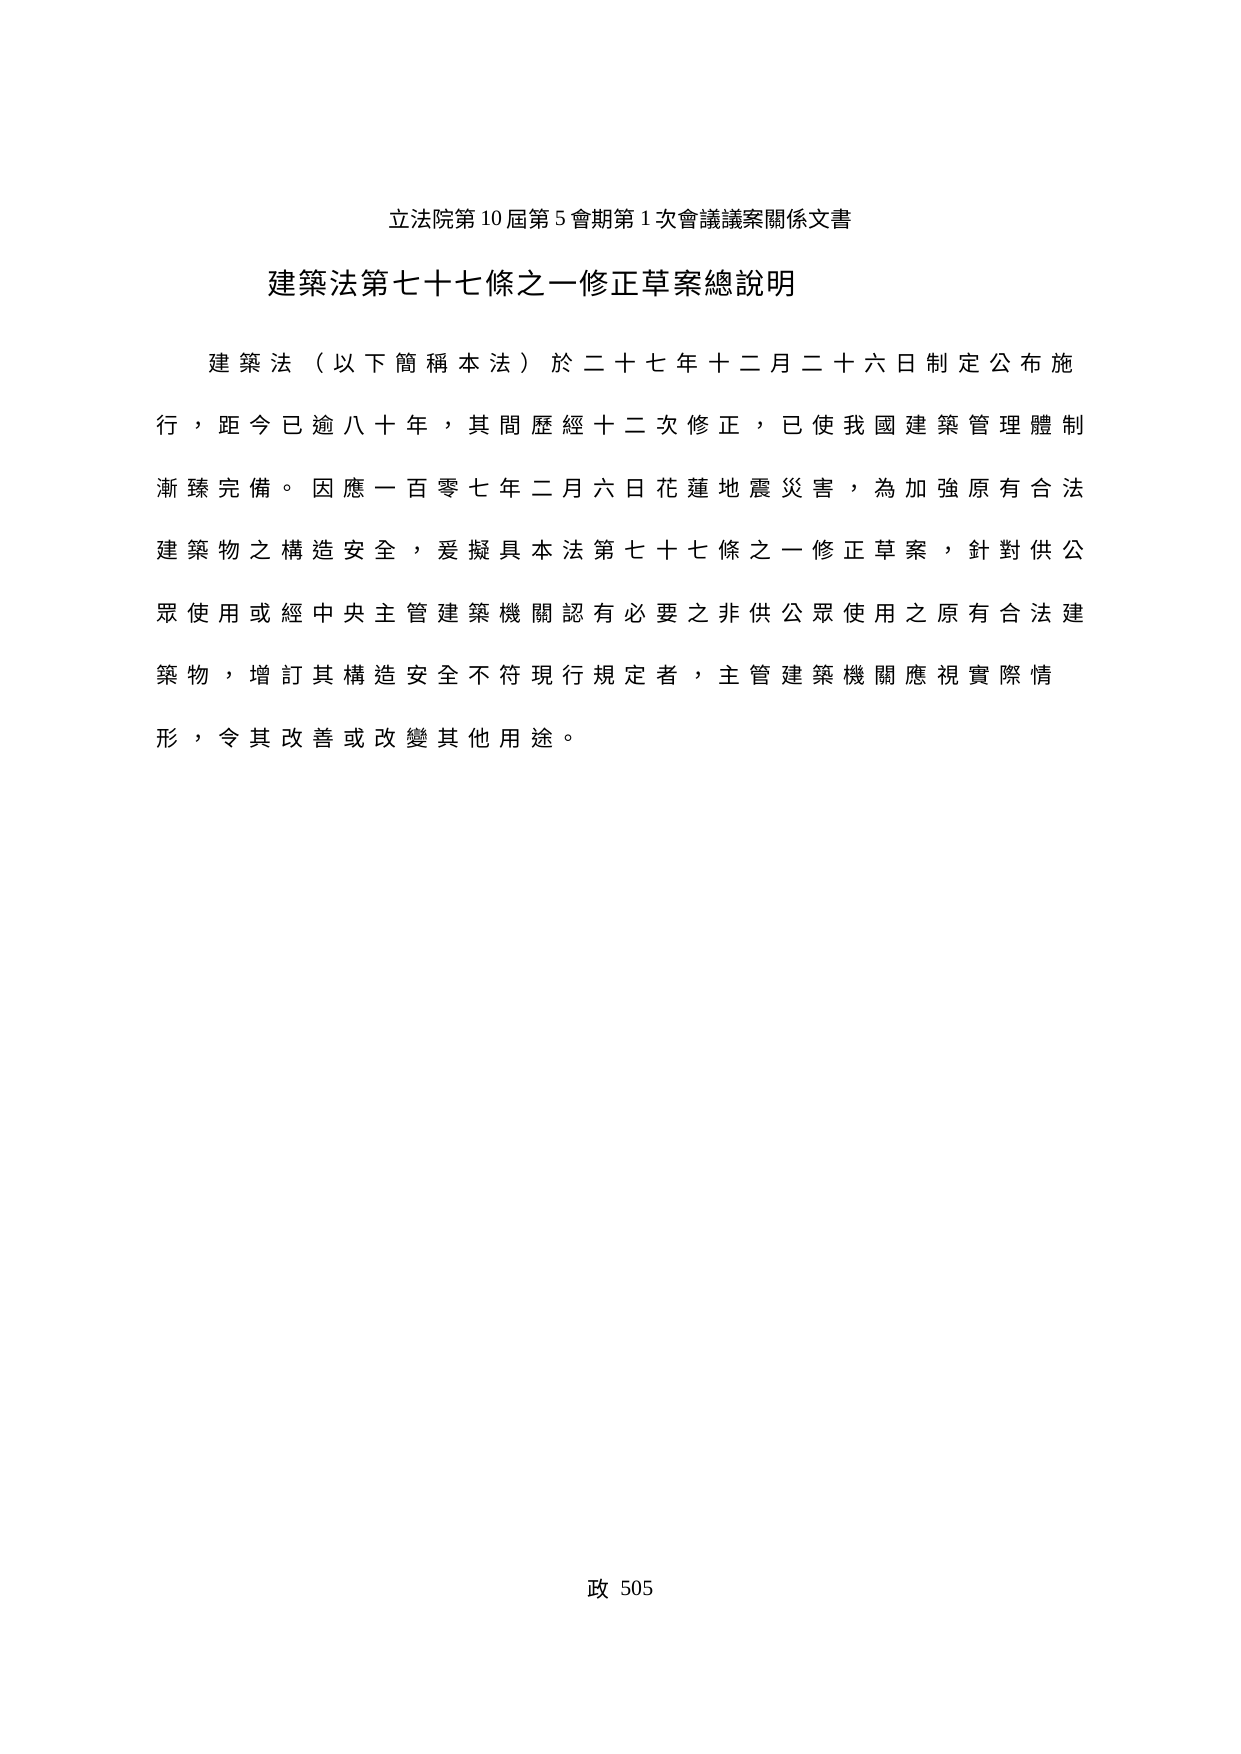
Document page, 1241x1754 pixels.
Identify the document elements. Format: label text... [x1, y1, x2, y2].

text 建築法第七十七條之一修正草案總說明 [261, 250, 1089, 313]
text 建築法（以下簡稱本法）於二十七年十二月二十六日制定公布施行，距今已逾八十年，其間歷經十二次修正，已使我國建築管理體制漸臻完備。因應一百零七年二月六日花蓮地震災害，為加強原有合法建築物之構造安全，爰擬具本法第七十七條之一修正草案，針對供公眾使用或經中央主管建築機關認有必要之非供公眾使用之原有合法建築物，增訂其構造安全不符現行規定者，主管建築機關應視實際情形，令其改善或改變其他用途。 [151, 330, 1089, 768]
